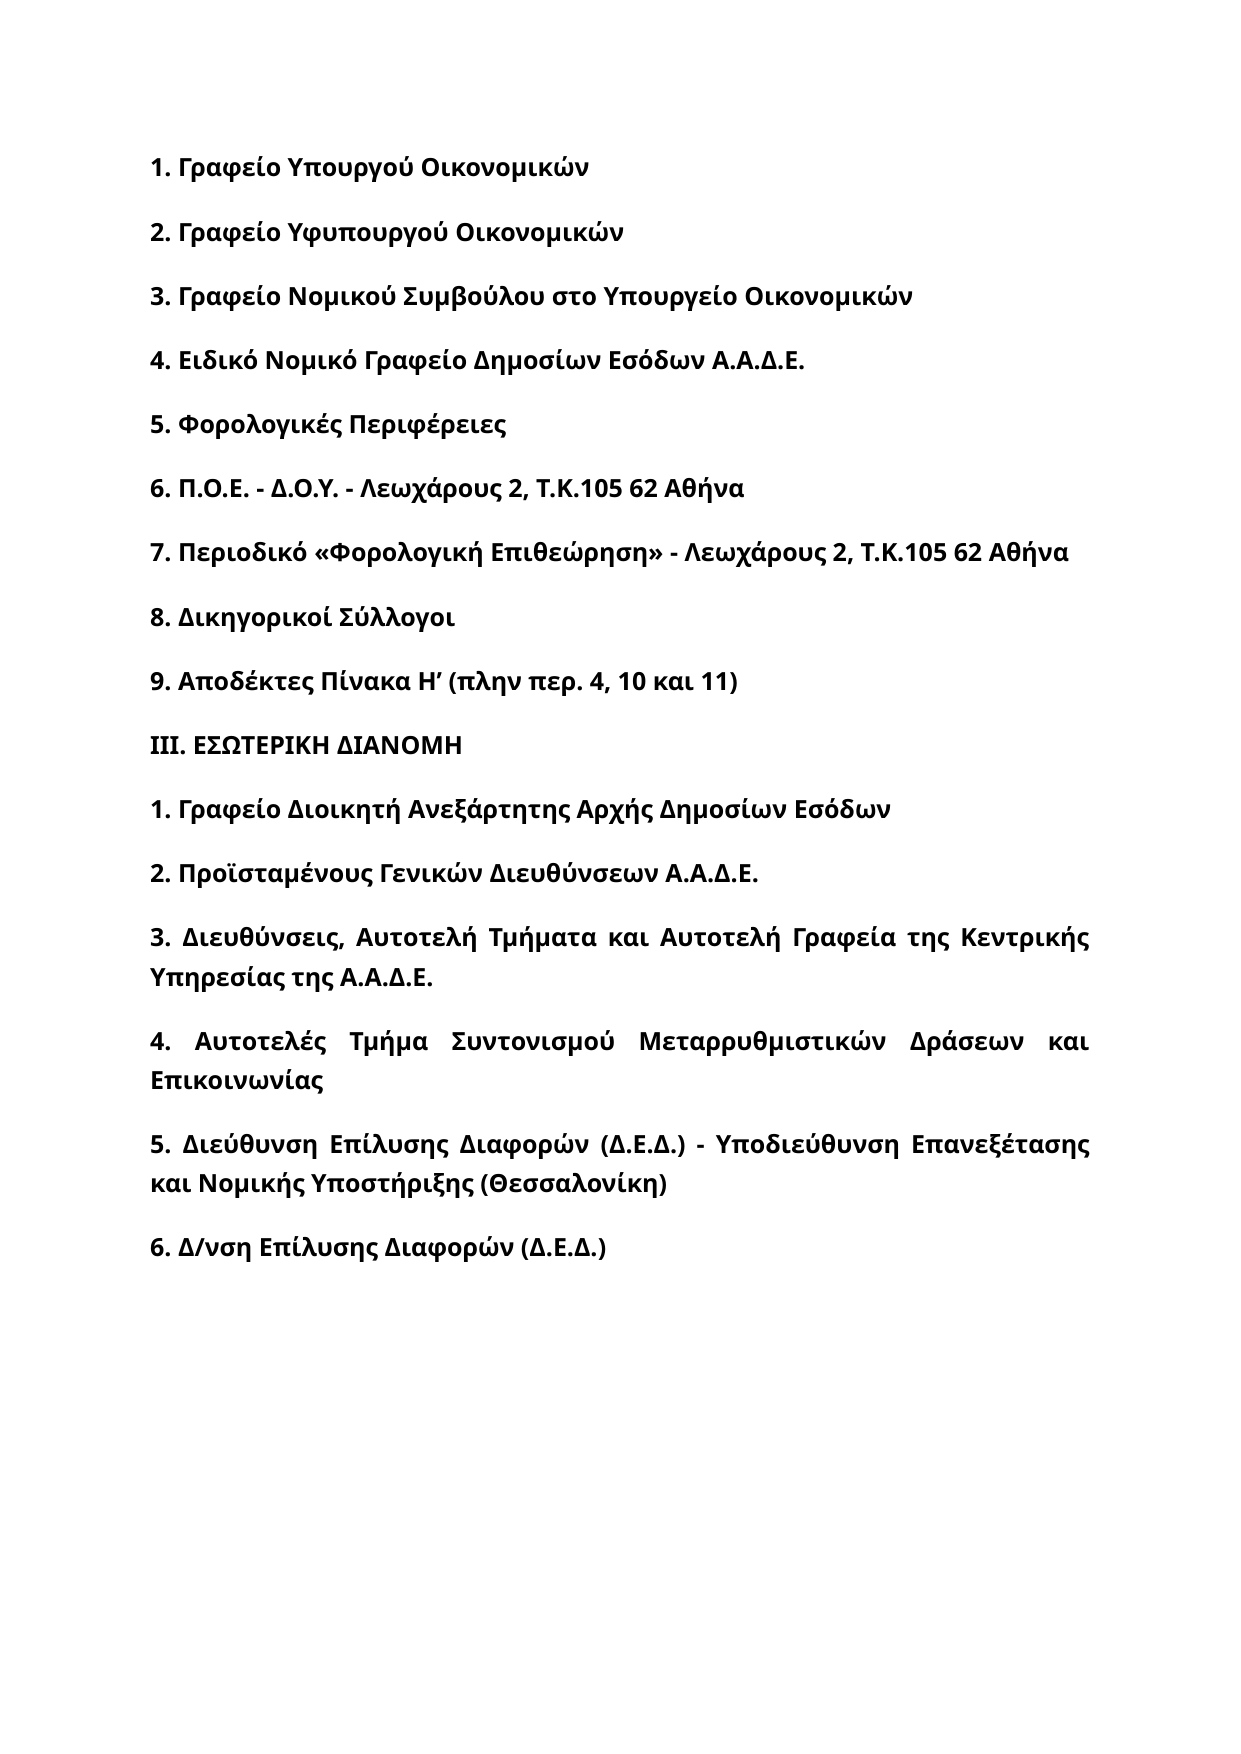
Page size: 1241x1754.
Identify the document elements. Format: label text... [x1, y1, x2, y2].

text 4. Ειδικό Νομικό Γραφείο Δημοσίων Εσόδων Α.Α.Δ.Ε. [150, 342, 1090, 377]
text 5. Διεύθυνση Επίλυσης Διαφορών (Δ.Ε.Δ.) - Υποδιεύθυνση Επανεξέτασης και Νομικής Υποστήριξης (Θεσσαλονίκη) [150, 1127, 1090, 1200]
text 5. Φορολογικές Περιφέρειες [150, 407, 1090, 441]
text 2. Γραφείο Υφυπουργού Οικονομικών [150, 214, 1090, 248]
text 6. Δ/νση Επίλυσης Διαφορών (Δ.Ε.Δ.) [150, 1230, 1090, 1264]
text 8. Δικηγορικοί Σύλλογοι [150, 599, 1090, 633]
text 1. Γραφείο Διοικητή Ανεξάρτητης Αρχής Δημοσίων Εσόδων [150, 792, 1090, 826]
text 6. Π.Ο.Ε. - Δ.Ο.Υ. - Λεωχάρους 2, Τ.Κ.105 62 Αθήνα [150, 471, 1090, 505]
text 7. Περιοδικό «Φορολογική Επιθεώρηση» - Λεωχάρους 2, Τ.Κ.105 62 Αθήνα [150, 535, 1090, 569]
text 4. Αυτοτελές Τμήμα Συντονισμού Μεταρρυθμιστικών Δράσεων και Επικοινωνίας [150, 1023, 1090, 1097]
text 9. Αποδέκτες Πίνακα Η’ (πλην περ. 4, 10 και 11) [150, 663, 1090, 697]
text 3. Διευθύνσεις, Αυτοτελή Τμήματα και Αυτοτελή Γραφεία της Κεντρικής Υπηρεσίας της Α.Α.Δ.Ε. [150, 920, 1090, 993]
text 2. Προϊσταμένους Γενικών Διευθύνσεων Α.Α.Δ.Ε. [150, 856, 1090, 890]
text ΙΙΙ. ΕΣΩΤΕΡΙΚΗ ΔΙΑΝΟΜΗ [150, 727, 1090, 762]
text 3. Γραφείο Νομικού Συμβούλου στο Υπουργείο Οικονομικών [150, 278, 1090, 312]
text 1. Γραφείο Υπουργού Οικονομικών [150, 150, 1090, 184]
